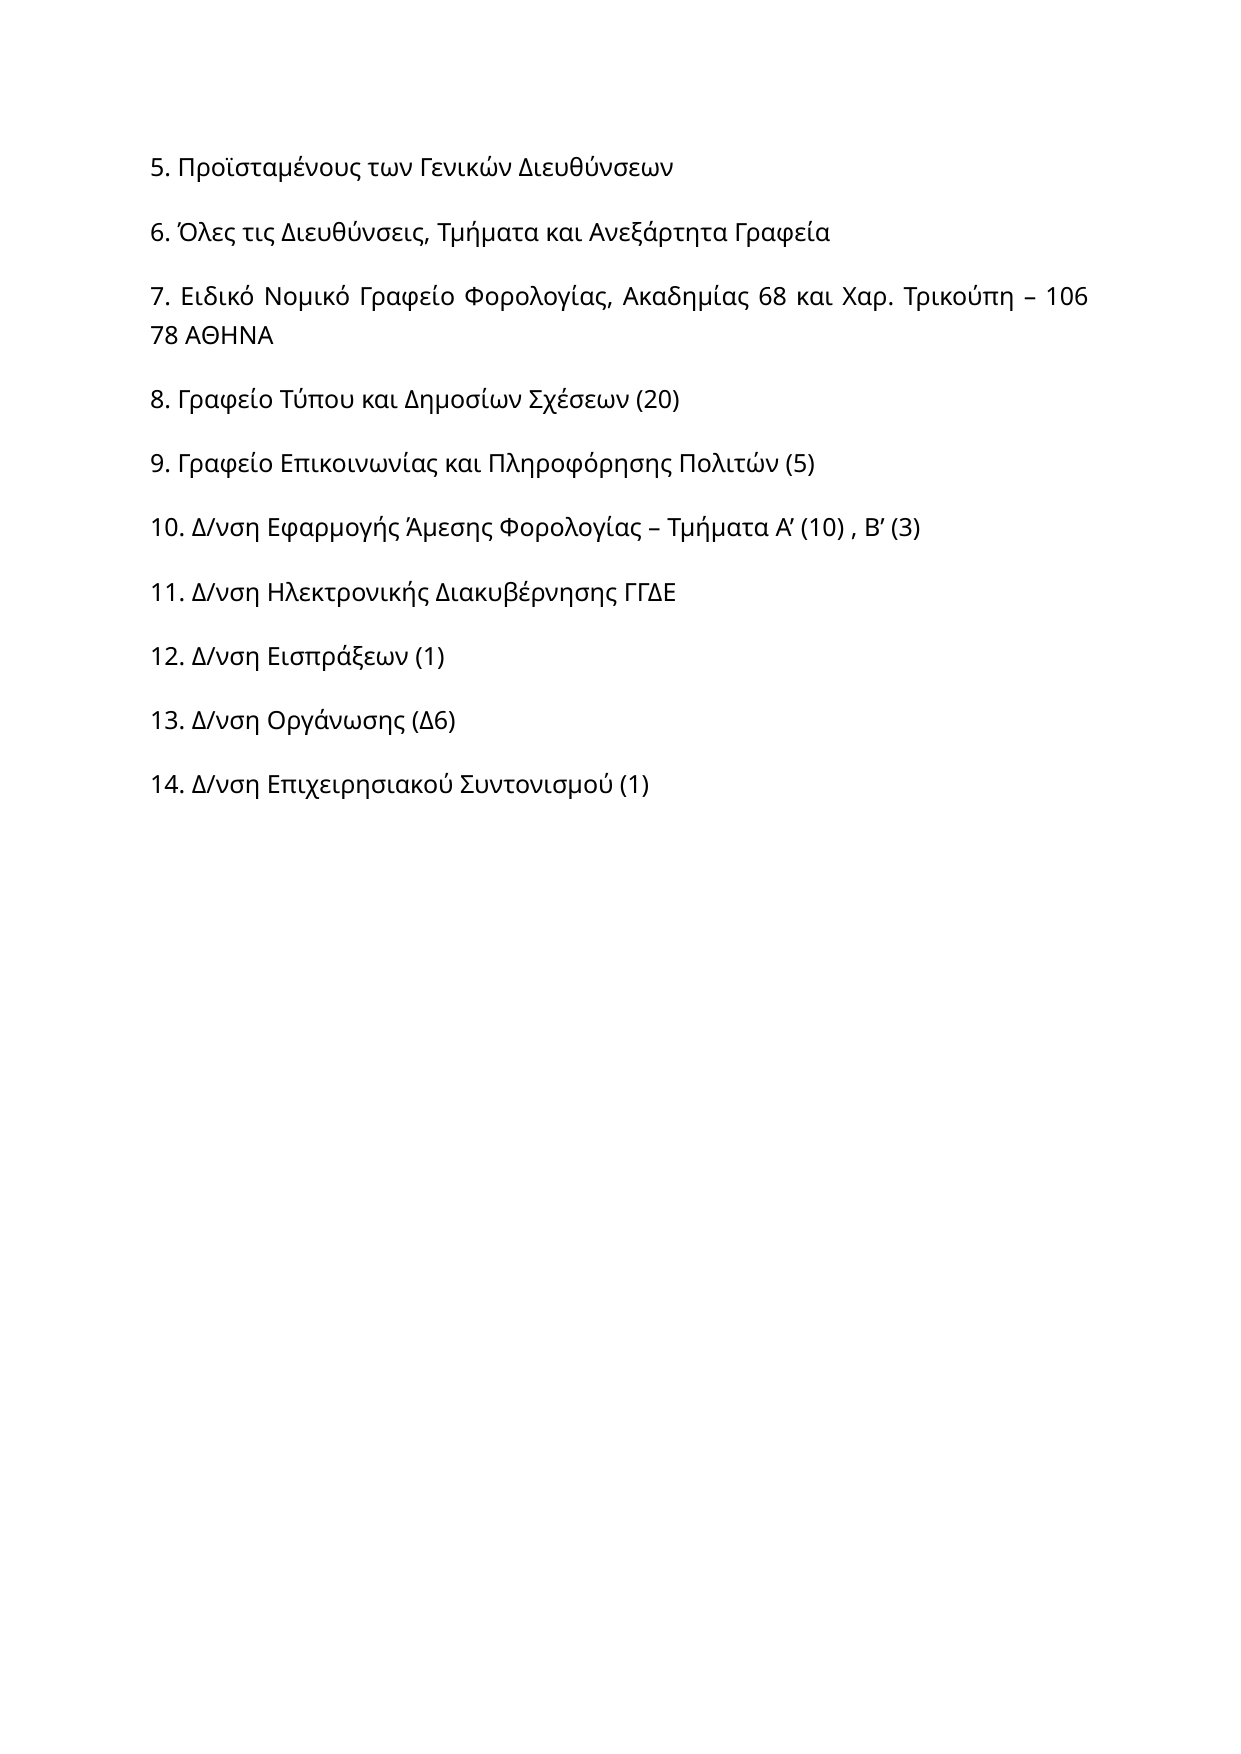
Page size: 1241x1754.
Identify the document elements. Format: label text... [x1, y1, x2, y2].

text 5. Προϊσταμένους των Γενικών Διευθύνσεων [150, 150, 1090, 184]
text 10. Δ/νση Εφαρμογής Άμεσης Φορολογίας – Τμήματα Α’ (10) , Β’ (3) [150, 510, 1090, 544]
text 9. Γραφείο Επικοινωνίας και Πληροφόρησης Πολιτών (5) [150, 446, 1090, 480]
text 7. Ειδικό Νομικό Γραφείο Φορολογίας, Ακαδημίας 68 και Χαρ. Τρικούπη – 106 78 ΑΘΗΝΑ [150, 278, 1090, 352]
text 12. Δ/νση Εισπράξεων (1) [150, 638, 1090, 672]
text 11. Δ/νση Ηλεκτρονικής Διακυβέρνησης ΓΓΔΕ [150, 574, 1090, 608]
text 13. Δ/νση Οργάνωσης (Δ6) [150, 702, 1090, 737]
text 8. Γραφείο Τύπου και Δημοσίων Σχέσεων (20) [150, 382, 1090, 416]
text 6. Όλες τις Διευθύνσεις, Τμήματα και Ανεξάρτητα Γραφεία [150, 214, 1090, 248]
text 14. Δ/νση Επιχειρησιακού Συντονισμού (1) [150, 767, 1090, 801]
